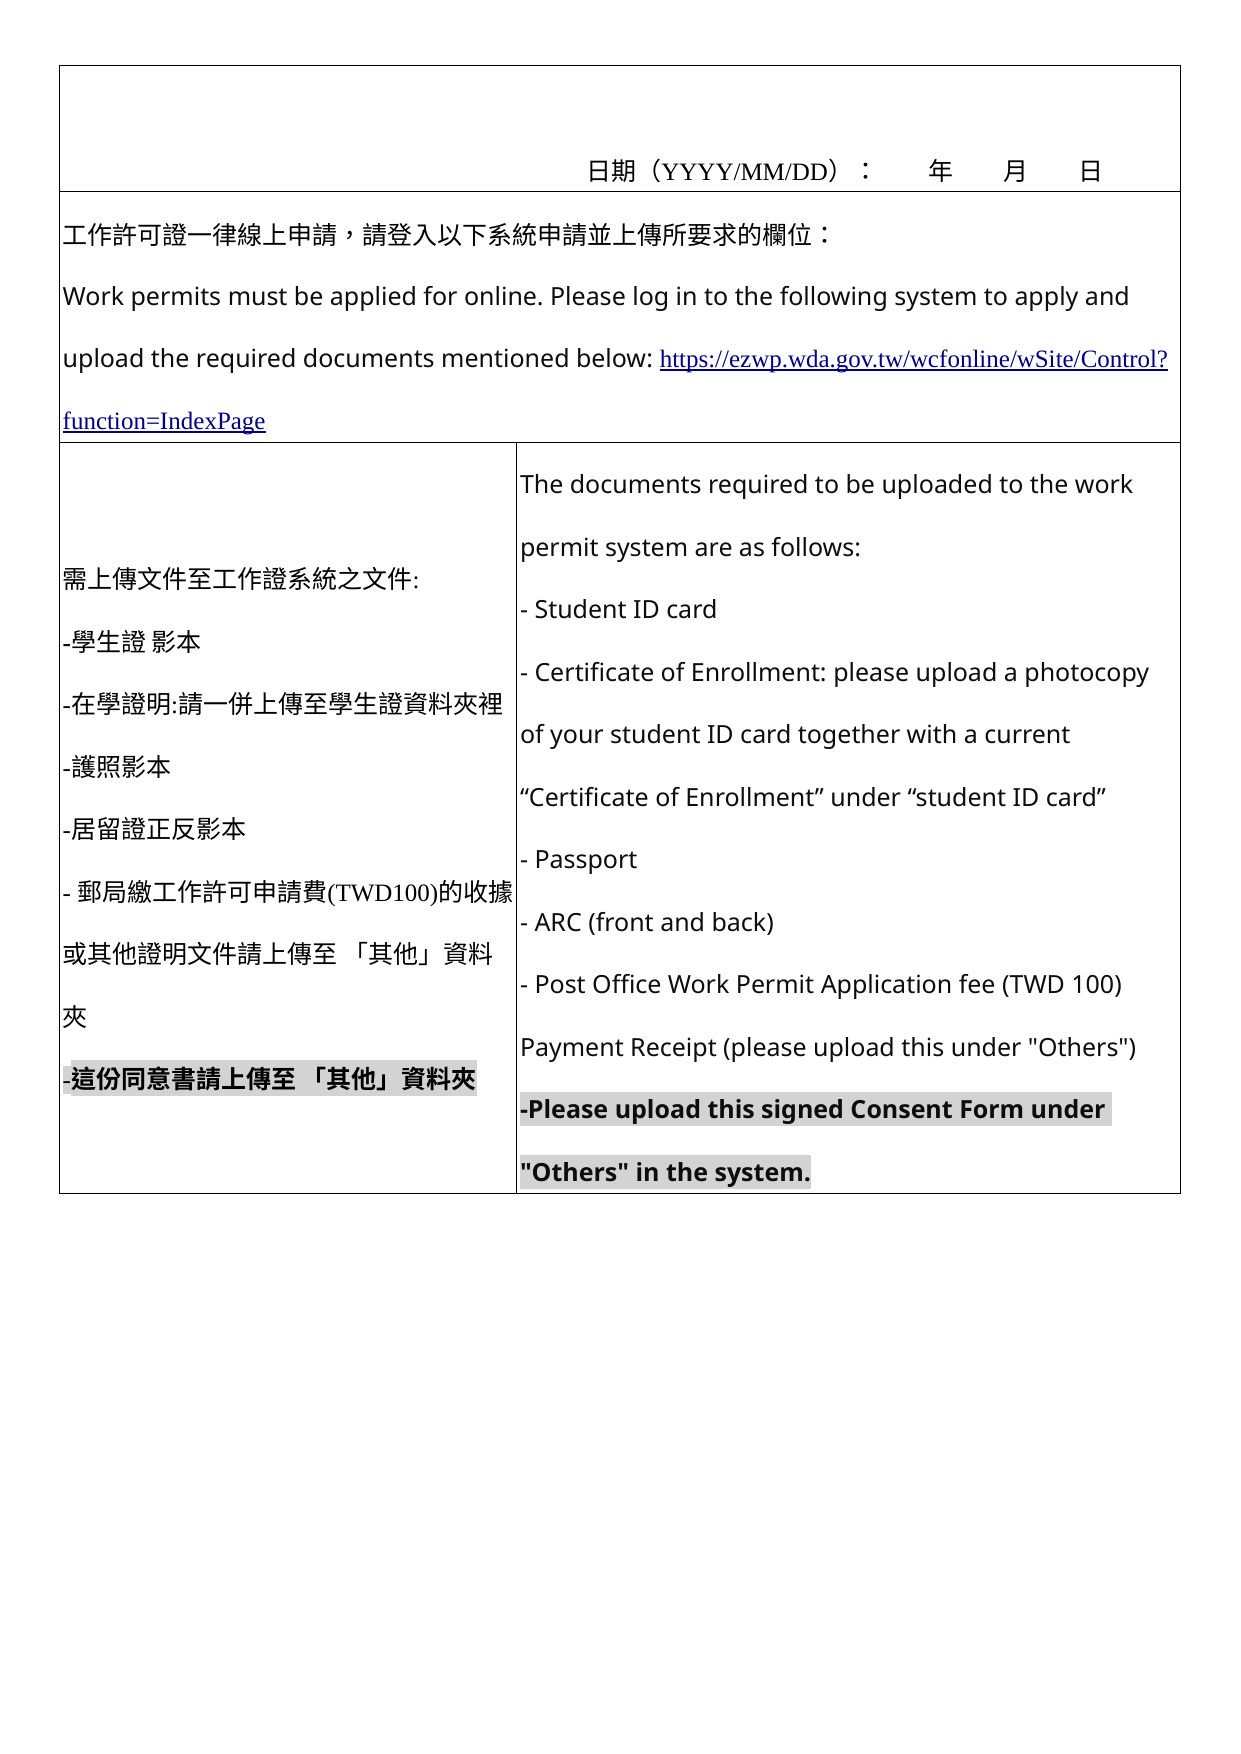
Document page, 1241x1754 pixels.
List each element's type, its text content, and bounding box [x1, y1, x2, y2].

table_cell 工作許可證一律線上申請，請登入以下系統申請並上傳所要求的欄位： Work permits must be applied for online. Please log in to the following system to apply and upload the required documents mentioned below: https://ezwp.wda.gov.tw/wcfonline/wSite/Control?function=IndexPage [60, 192, 1180, 442]
table_cell 需上傳文件至工作證系統之文件: -學生證 影本 -在學證明:請一併上傳至學生證資料夾裡 -護照影本 -居留證正反影本 - 郵局繳工作許可申請費(TWD100)的收據或其他證明文件請上傳至 「其他」資料夾 -這份同意書請上傳至 「其他」資料夾 [60, 443, 516, 1193]
table_cell The documents required to be uploaded to the work permit system are as follows: - Student ID card - Certificate of Enrollment: please upload a photocopy of your student ID card together with a current “Certificate of Enrollment” under “student ID card” - Passport - ARC (front and back) - Post Office Work Permit Application fee (TWD 100) Payment Receipt (please upload this under "Others") -Please upload this signed Consent Form under "Others" in the system. [517, 443, 1180, 1193]
table_cell 日期（YYYY/MM/DD）： 年 月 日 [60, 66, 1180, 191]
